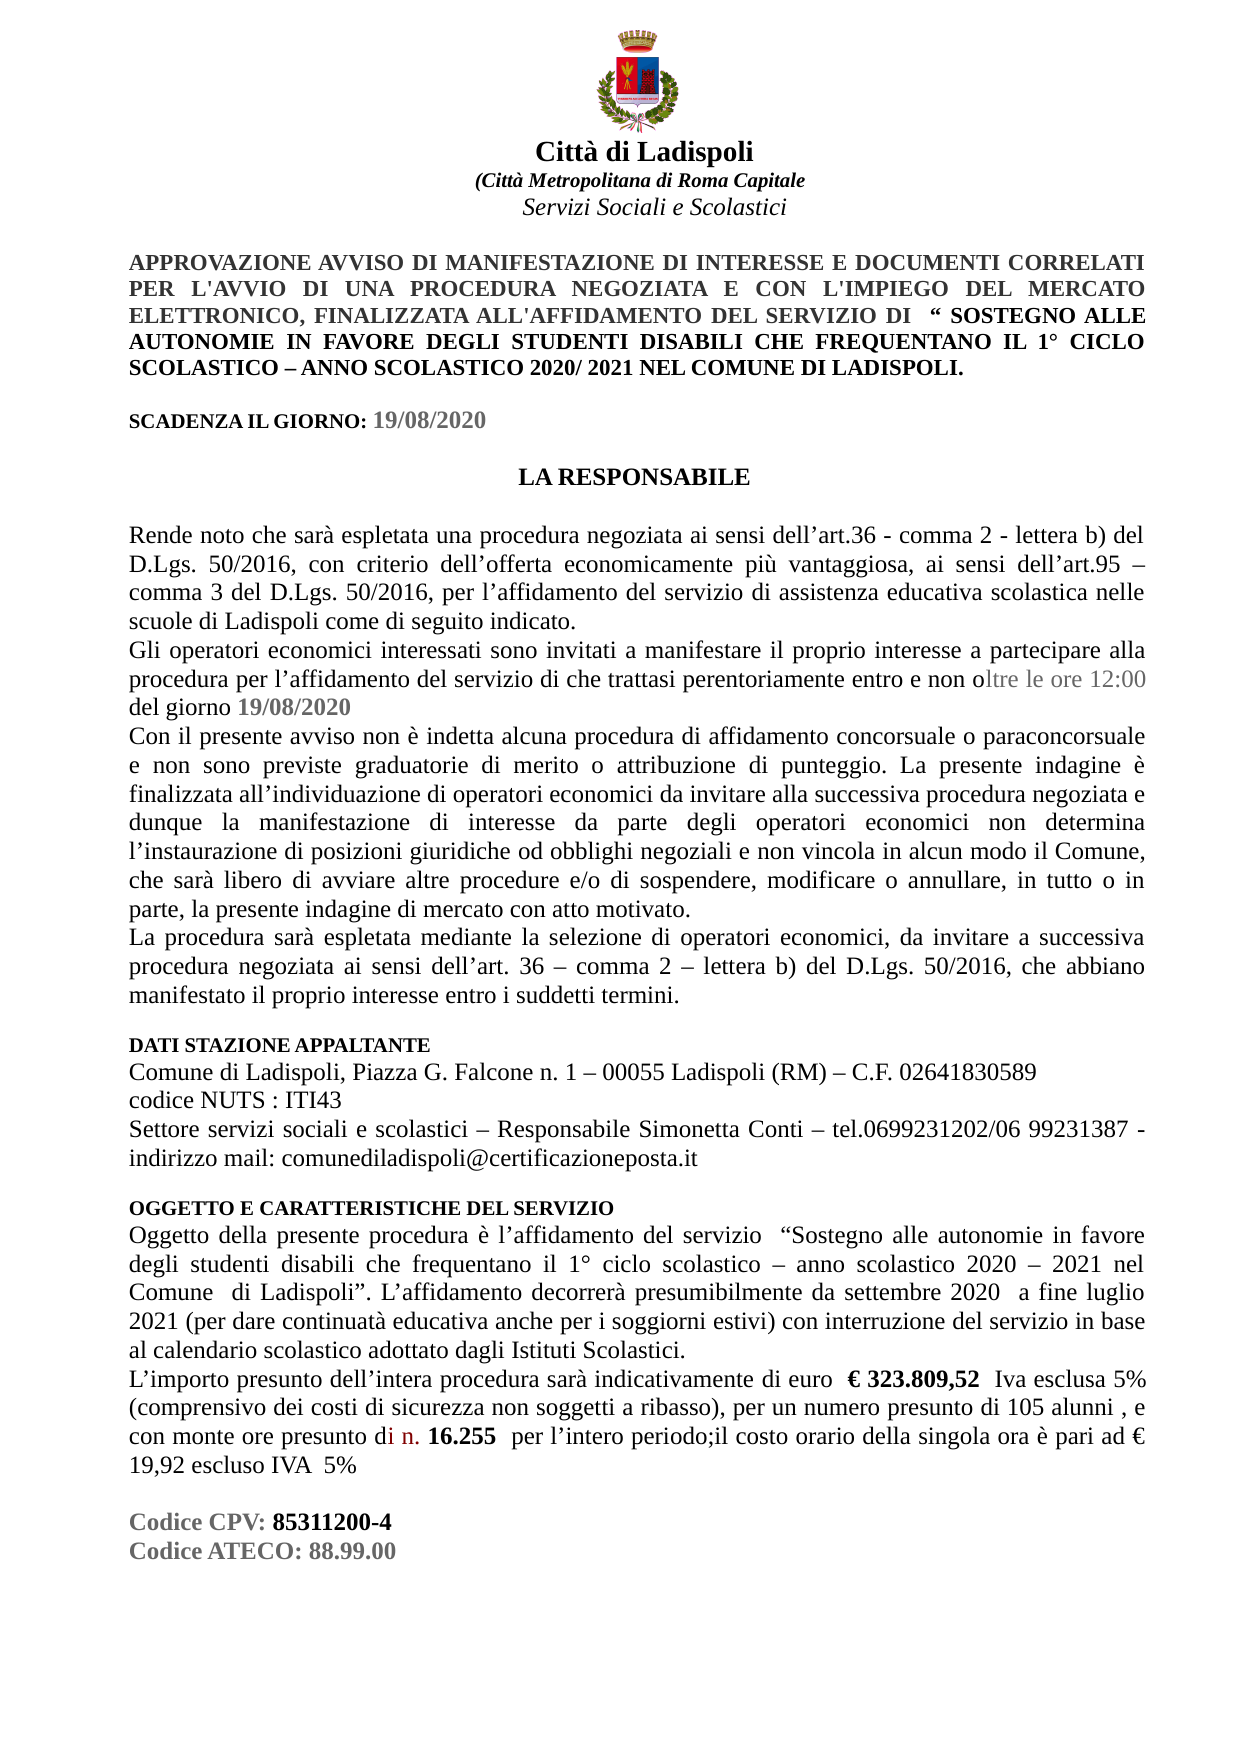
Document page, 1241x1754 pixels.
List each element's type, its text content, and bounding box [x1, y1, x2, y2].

text LA RESPONSABILE [129, 462, 1146, 491]
text codice NUTS : ITI43 [129, 1086, 1146, 1114]
picture [596, 30, 679, 133]
text Settore servizi sociali e scolastici – Responsabile Simonetta Conti – tel.0699231202/06 99231387 - indirizzo mail: comunediladispoli@certificazioneposta.it [129, 1114, 1146, 1172]
text Città di Ladispoli [129, 29, 1146, 167]
text DATI STAZIONE APPALTANTE [129, 1033, 1146, 1057]
text Codice ATECO: 88.99.00 [129, 1536, 1146, 1565]
text L’importo presunto dell’intera procedura sarà indicativamente di euro € 323.809,52 Iva esclusa 5% (comprensivo dei costi di sicurezza non soggetti a ribasso), per un numero presunto di 105 alunni , e con monte ore presunto di n. 16.255 per l’intero periodo;il costo orario della singola ora è pari ad € 19,92 escluso IVA 5% [129, 1364, 1146, 1479]
text OGGETTO E CARATTERISTICHE DEL SERVIZIO [129, 1196, 1146, 1220]
text Oggetto della presente procedura è l’affidamento del servizio “Sostegno alle autonomie in favore degli studenti disabili che frequentano il 1° ciclo scolastico – anno scolastico 2020 – 2021 nel Comune di Ladispoli”. L’affidamento decorrerà presumibilmente da settembre 2020 a fine luglio 2021 (per dare continuatà educativa anche per i soggiorni estivi) con interruzione del servizio in base al calendario scolastico adottato dagli Istituti Scolastici. [129, 1220, 1146, 1364]
text Comune di Ladispoli, Piazza G. Falcone n. 1 – 00055 Ladispoli (RM) – C.F. 02641830589 [129, 1057, 1146, 1086]
text Gli operatori economici interessati sono invitati a manifestare il proprio interesse a partecipare alla procedura per l’affidamento del servizio di che trattasi perentoriamente entro e non oltre le ore 12:00 del giorno 19/08/2020 [129, 635, 1146, 721]
text Servizi Sociali e Scolastici [129, 192, 1146, 220]
text Codice CPV: 85311200-4 [129, 1507, 1146, 1536]
text Rende noto che sarà espletata una procedura negoziata ai sensi dell’art.36 - comma 2 - lettera b) del D.Lgs. 50/2016, con criterio dell’offerta economicamente più vantaggiosa, ai sensi dell’art.95 – comma 3 del D.Lgs. 50/2016, per l’affidamento del servizio di assistenza educativa scolastica nelle scuole di Ladispoli come di seguito indicato. [129, 520, 1146, 635]
text (Città Metropolitana di Roma Capitale [129, 167, 1146, 192]
text APPROVAZIONE AVVISO DI MANIFESTAZIONE DI INTERESSE E DOCUMENTI CORRELATI PER L'AVVIO DI UNA PROCEDURA NEGOZIATA E CON L'IMPIEGO DEL MERCATO ELETTRONICO, FINALIZZATA ALL'AFFIDAMENTO DEL SERVIZIO DI “ SOSTEGNO ALLE AUTONOMIE IN FAVORE DEGLI STUDENTI DISABILI CHE FREQUENTANO IL 1° CICLO SCOLASTICO – ANNO SCOLASTICO 2020/ 2021 NEL COMUNE DI LADISPOLI. [129, 249, 1146, 381]
text La procedura sarà espletata mediante la selezione di operatori economici, da invitare a successiva procedura negoziata ai sensi dell’art. 36 – comma 2 – lettera b) del D.Lgs. 50/2016, che abbiano manifestato il proprio interesse entro i suddetti termini. [129, 922, 1146, 1009]
text SCADENZA IL GIORNO: 19/08/2020 [129, 405, 1146, 434]
text Con il presente avviso non è indetta alcuna procedura di affidamento concorsuale o paraconcorsuale e non sono previste graduatorie di merito o attribuzione di punteggio. La presente indagine è finalizzata all’individuazione di operatori economici da invitare alla successiva procedura negoziata e dunque la manifestazione di interesse da parte degli operatori economici non determina l’instaurazione di posizioni giuridiche od obblighi negoziali e non vincola in alcun modo il Comune, che sarà libero di avviare altre procedure e/o di sospendere, modificare o annullare, in tutto o in parte, la presente indagine di mercato con atto motivato. [129, 721, 1146, 922]
